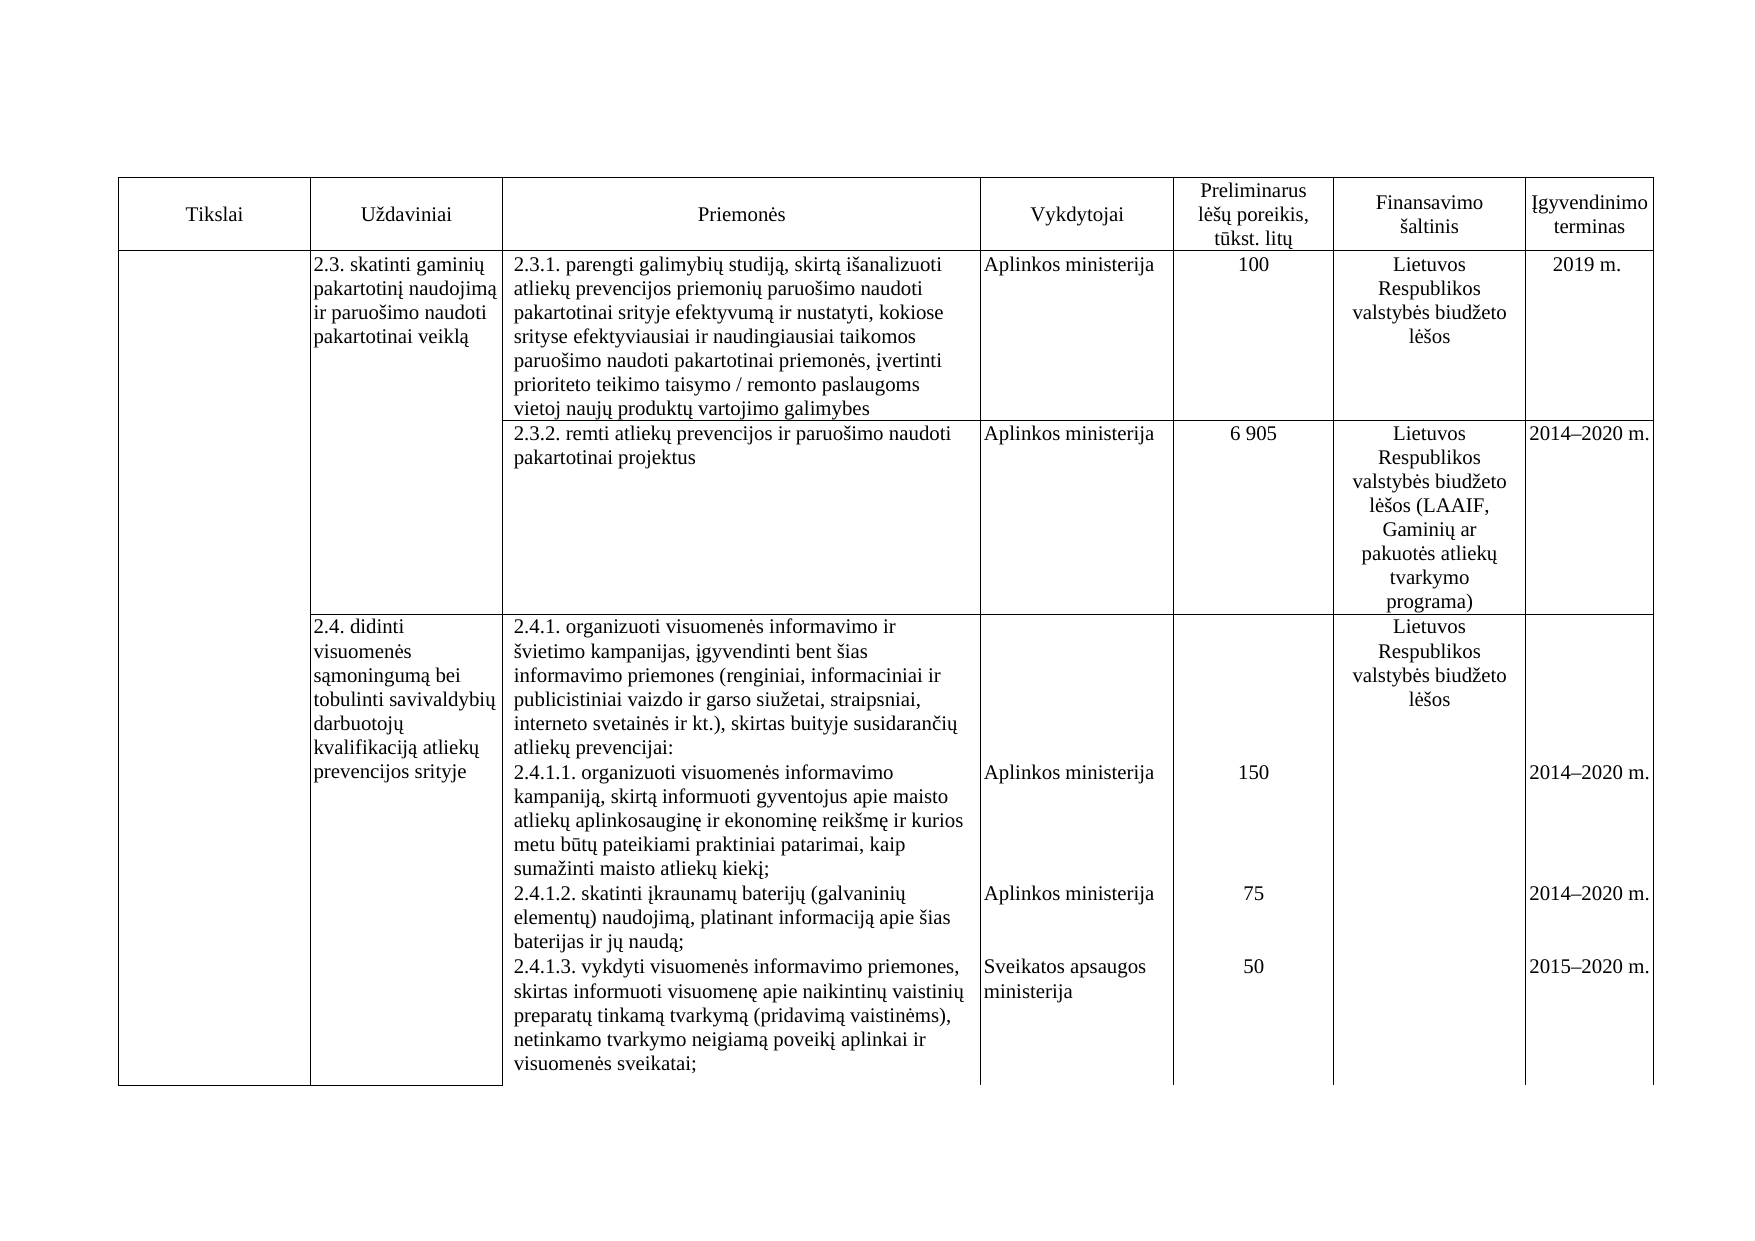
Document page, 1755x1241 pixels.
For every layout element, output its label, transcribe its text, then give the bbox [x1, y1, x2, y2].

table_cell 2.3.2. remti atliekų prevencijos ir paruošimo naudoti pakartotinai projektus [503, 421, 980, 613]
table_cell 2.4.1. organizuoti visuomenės informavimo ir švietimo kampanijas, įgyvendinti bent šias informavimo priemones (renginiai, informaciniai ir publicistiniai vaizdo ir garso siužetai, straipsniai, interneto svetainės ir kt.), skirtas buityje susidarančių atliekų prevencijai: [503, 615, 980, 759]
table_cell Aplinkos ministerija [981, 880, 1173, 953]
table_cell [1334, 954, 1525, 1085]
table_cell 2.4.1.1. organizuoti visuomenės informavimo kampaniją, skirtą informuoti gyventojus apie maisto atliekų aplinkosauginę ir ekonominę reikšmę ir kurios metu būtų pateikiami praktiniai patarimai, kaip sumažinti maisto atliekų kiekį; [503, 759, 980, 880]
table_cell 2.4. didinti visuomenės sąmoningumą bei tobulinti savivaldybių darbuotojų kvalifikaciją atliekų prevencijos srityje [311, 615, 502, 1085]
table_cell 2.4.1.3. vykdyti visuomenės informavimo priemones, skirtas informuoti visuomenę apie naikintinų vaistinių preparatų tinkamą tvarkymą (pridavimą vaistinėms), netinkamo tvarkymo neigiamą poveikį aplinkai ir visuomenės sveikatai; [503, 954, 980, 1085]
table_cell Lietuvos Respublikos valstybės biudžeto lėšos [1334, 615, 1525, 759]
table_cell 150 [1174, 759, 1333, 880]
table_cell 2.4.1.2. skatinti įkraunamų baterijų (galvaninių elementų) naudojimą, platinant informaciją apie šias baterijas ir jų naudą; [503, 880, 980, 953]
table_header Uždaviniai [311, 178, 502, 250]
table_cell 50 [1174, 954, 1333, 1085]
table_cell 2014–2020 m. [1526, 880, 1653, 953]
table_cell 2019 m. [1526, 251, 1653, 420]
table_cell 2014–2020 m. [1526, 759, 1653, 880]
table_cell 6 905 [1174, 421, 1333, 613]
table_cell [119, 251, 310, 1085]
table_cell 2.3.1. parengti galimybių studiją, skirtą išanalizuoti atliekų prevencijos priemonių paruošimo naudoti pakartotinai srityje efektyvumą ir nustatyti, kokiose srityse efektyviausiai ir naudingiausiai taikomos paruošimo naudoti pakartotinai priemonės, įvertinti prioriteto teikimo taisymo / remonto paslaugoms vietoj naujų produktų vartojimo galimybes [503, 251, 980, 420]
table_cell [1334, 880, 1525, 953]
table_cell 2014–2020 m. [1526, 421, 1653, 613]
table_cell Sveikatos apsaugos ministerija [981, 954, 1173, 1085]
table_cell [981, 615, 1173, 759]
table_header Tikslai [119, 178, 310, 250]
table_cell [1174, 615, 1333, 759]
table_header Vykdytojai [981, 178, 1173, 250]
table_cell Aplinkos ministerija [981, 251, 1173, 420]
table_cell [1334, 759, 1525, 880]
table_cell Aplinkos ministerija [981, 759, 1173, 880]
table_header Preliminarus lėšų poreikis, tūkst. litų [1174, 178, 1333, 250]
table_cell Aplinkos ministerija [981, 421, 1173, 613]
table_cell Lietuvos Respublikos valstybės biudžeto lėšos [1334, 251, 1525, 420]
table_cell 100 [1174, 251, 1333, 420]
table_header Priemonės [503, 178, 980, 250]
table_header Finansavimo šaltinis [1334, 178, 1525, 250]
table_cell [1526, 615, 1653, 759]
table_cell 75 [1174, 880, 1333, 953]
table_cell 2.3. skatinti gaminių pakartotinį naudojimą ir paruošimo naudoti pakartotinai veiklą [311, 251, 502, 613]
table_header Įgyvendinimo terminas [1526, 178, 1653, 250]
table_cell Lietuvos Respublikos valstybės biudžeto lėšos (LAAIF, Gaminių ar pakuotės atliekų tvarkymo programa) [1334, 421, 1525, 613]
table_cell 2015–2020 m. [1526, 954, 1653, 1085]
